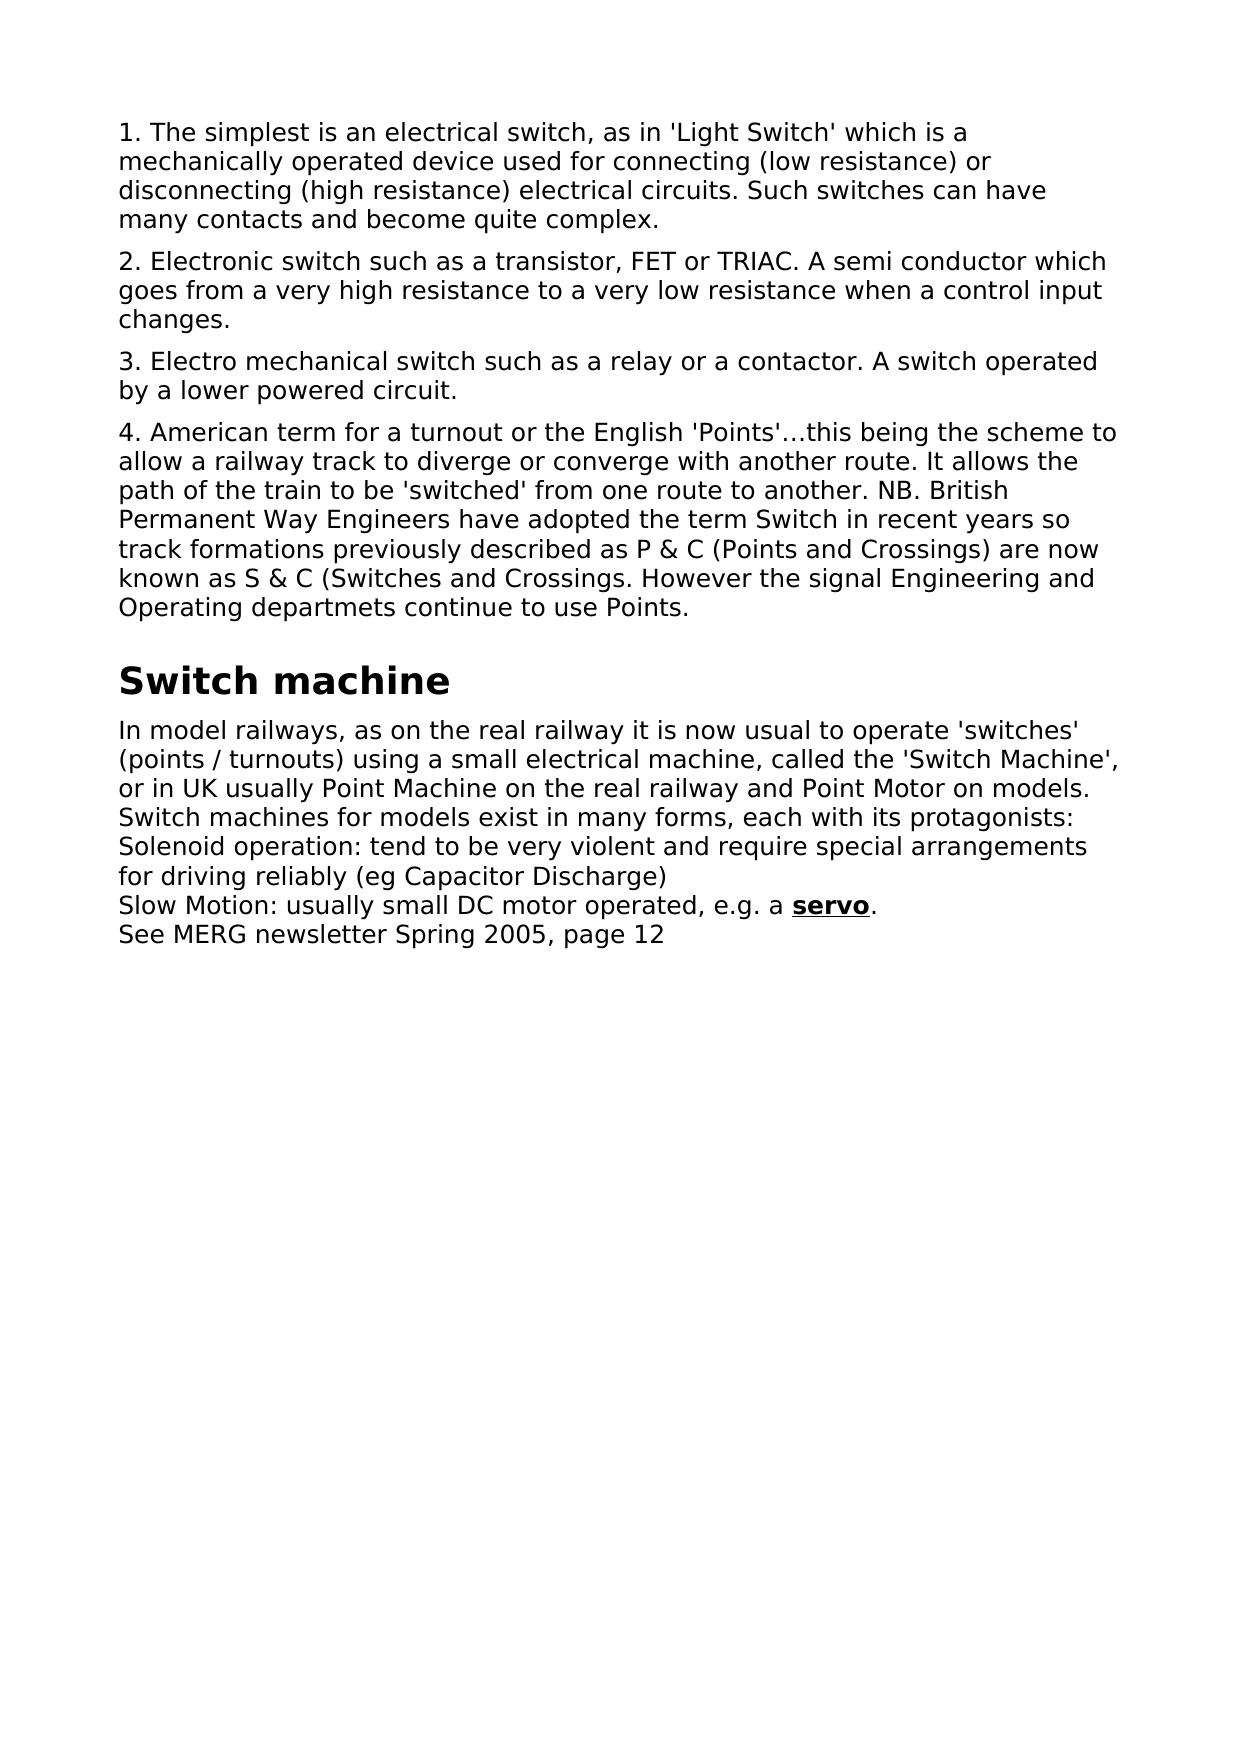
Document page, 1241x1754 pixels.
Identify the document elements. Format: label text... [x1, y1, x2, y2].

text In model railways, as on the real railway it is now usual to operate 'switches' (points / turnouts) using a small electrical machine, called the 'Switch Machine', or in UK usually Point Machine on the real railway and Point Motor on models. Switch machines for models exist in many forms, each with its protagonists: Solenoid operation: tend to be very violent and require special arrangements for driving reliably (eg Capacitor Discharge) Slow Motion: usually small DC motor operated, e.g. a servo. See MERG newsletter Spring 2005, page 12 [118, 716, 1122, 949]
text 1. The simplest is an electrical switch, as in 'Light Switch' which is a mechanically operated device used for connecting (low resistance) or disconnecting (high resistance) electrical circuits. Such switches can have many contacts and become quite complex. [118, 118, 1122, 235]
text 3. Electro mechanical switch such as a relay or a contactor. A switch operated by a lower powered circuit. [118, 347, 1122, 406]
subtitle Switch machine [118, 660, 1122, 703]
text 2. Electronic switch such as a transistor, FET or TRIAC. A semi conductor which goes from a very high resistance to a very low resistance when a control input changes. [118, 247, 1122, 335]
text 4. American term for a turnout or the English 'Points'…this being the scheme to allow a railway track to diverge or converge with another route. It allows the path of the train to be 'switched' from one route to another. NB. British Permanent Way Engineers have adopted the term Switch in recent years so track formations previously described as P & C (Points and Crossings) are now known as S & C (Switches and Crossings. However the signal Engineering and Operating departmets continue to use Points. [118, 418, 1122, 622]
